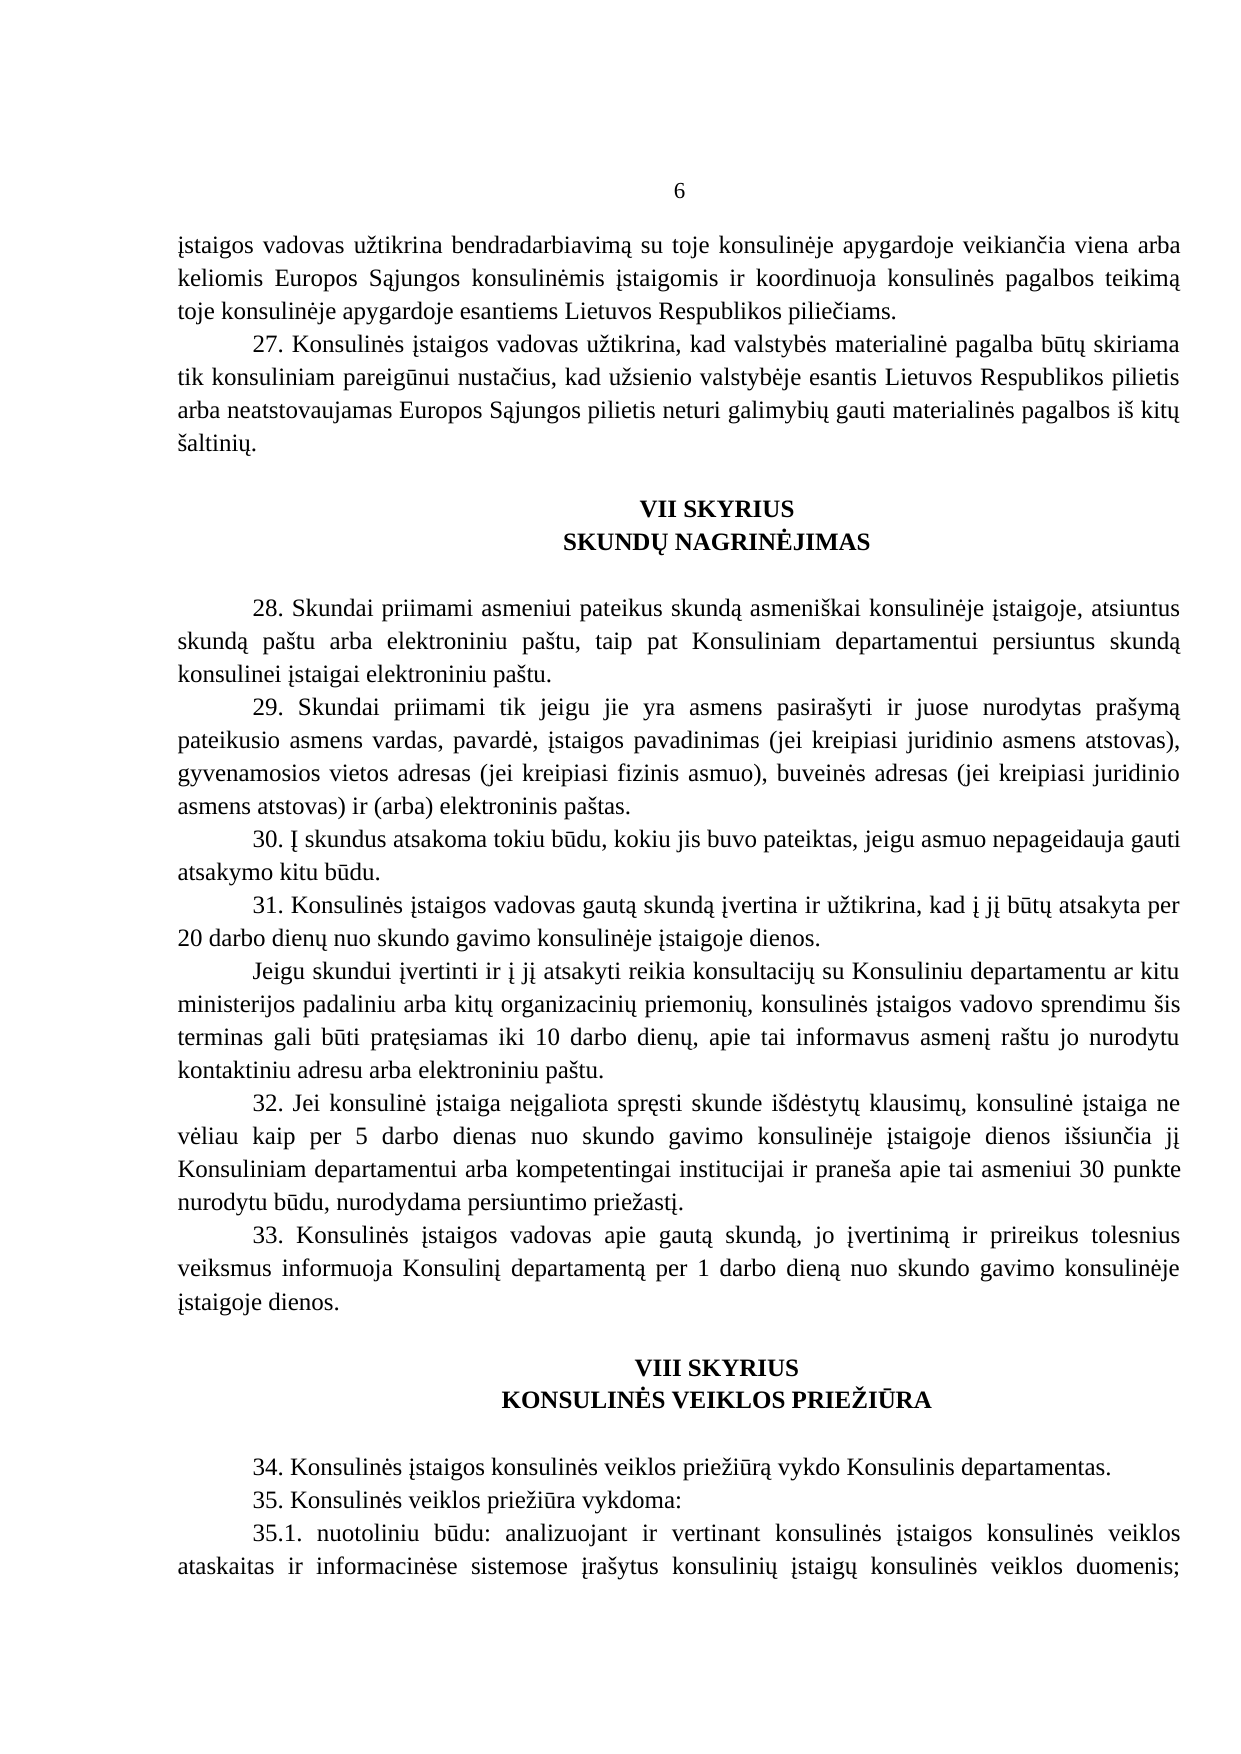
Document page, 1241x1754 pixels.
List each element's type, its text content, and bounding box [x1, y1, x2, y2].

text Jeigu skundui įvertinti ir į jį atsakyti reikia konsultacijų su Konsuliniu departamentu ar kitu ministerijos padaliniu arba kitų organizacinių priemonių, konsulinės įstaigos vadovo sprendimu šis terminas gali būti pratęsiamas iki 10 darbo dienų, apie tai informavus asmenį raštu jo nurodytu kontaktiniu adresu arba elektroniniu paštu. [177, 956, 1181, 1084]
text 32. Jei konsulinė įstaiga neįgaliota spręsti skunde išdėstytų klausimų, konsulinė įstaiga ne vėliau kaip per 5 darbo dienas nuo skundo gavimo konsulinėje įstaigoje dienos išsiunčia jį Konsuliniam departamentui arba kompetentingai institucijai ir praneša apie tai asmeniui 30 punkte nurodytu būdu, nurodydama persiuntimo priežastį. [177, 1088, 1181, 1216]
text 31. Konsulinės įstaigos vadovas gautą skundą įvertina ir užtikrina, kad į jį būtų atsakyta per 20 darbo dienų nuo skundo gavimo konsulinėje įstaigoje dienos. [177, 890, 1181, 952]
text 27. Konsulinės įstaigos vadovas užtikrina, kad valstybės materialinė pagalba būtų skiriama tik konsuliniam pareigūnui nustačius, kad užsienio valstybėje esantis Lietuvos Respublikos pilietis arba neatstovaujamas Europos Sąjungos pilietis neturi galimybių gauti materialinės pagalbos iš kitų šaltinių. [177, 329, 1181, 457]
text SKUNDŲ NAGRINĖJIMAS [177, 527, 1181, 556]
text VII SKYRIUS [177, 494, 1181, 523]
text 34. Konsulinės įstaigos konsulinės veiklos priežiūrą vykdo Konsulinis departamentas. [177, 1452, 1181, 1480]
text 35.1. nuotoliniu būdu: analizuojant ir vertinant konsulinės įstaigos konsulinės veiklos ataskaitas ir informacinėse sistemose įrašytus konsulinių įstaigų konsulinės veiklos duomenis; [177, 1518, 1181, 1579]
text 33. Konsulinės įstaigos vadovas apie gautą skundą, jo įvertinimą ir prireikus tolesnius veiksmus informuoja Konsulinį departamentą per 1 darbo dieną nuo skundo gavimo konsulinėje įstaigoje dienos. [177, 1221, 1181, 1315]
text 30. Į skundus atsakoma tokiu būdu, kokiu jis buvo pateiktas, jeigu asmuo nepageidauja gauti atsakymo kitu būdu. [177, 824, 1181, 886]
text 29. Skundai priimami tik jeigu jie yra asmens pasirašyti ir juose nurodytas prašymą pateikusio asmens vardas, pavardė, įstaigos pavadinimas (jei kreipiasi juridinio asmens atstovas), gyvenamosios vietos adresas (jei kreipiasi fizinis asmuo), buveinės adresas (jei kreipiasi juridinio asmens atstovas) ir (arba) elektroninis paštas. [177, 692, 1181, 820]
text 28. Skundai priimami asmeniui pateikus skundą asmeniškai konsulinėje įstaigoje, atsiuntus skundą paštu arba elektroniniu paštu, taip pat Konsuliniam departamentui persiuntus skundą konsulinei įstaigai elektroniniu paštu. [177, 593, 1181, 688]
text KONSULINĖS VEIKLOS PRIEŽIŪRA [177, 1386, 1181, 1414]
text 35. Konsulinės veiklos priežiūra vykdoma: [177, 1485, 1181, 1513]
text įstaigos vadovas užtikrina bendradarbiavimą su toje konsulinėje apygardoje veikiančia viena arba keliomis Europos Sąjungos konsulinėmis įstaigomis ir koordinuoja konsulinės pagalbos teikimą toje konsulinėje apygardoje esantiems Lietuvos Respublikos piliečiams. [177, 230, 1181, 325]
text VIII SKYRIUS [177, 1353, 1181, 1381]
